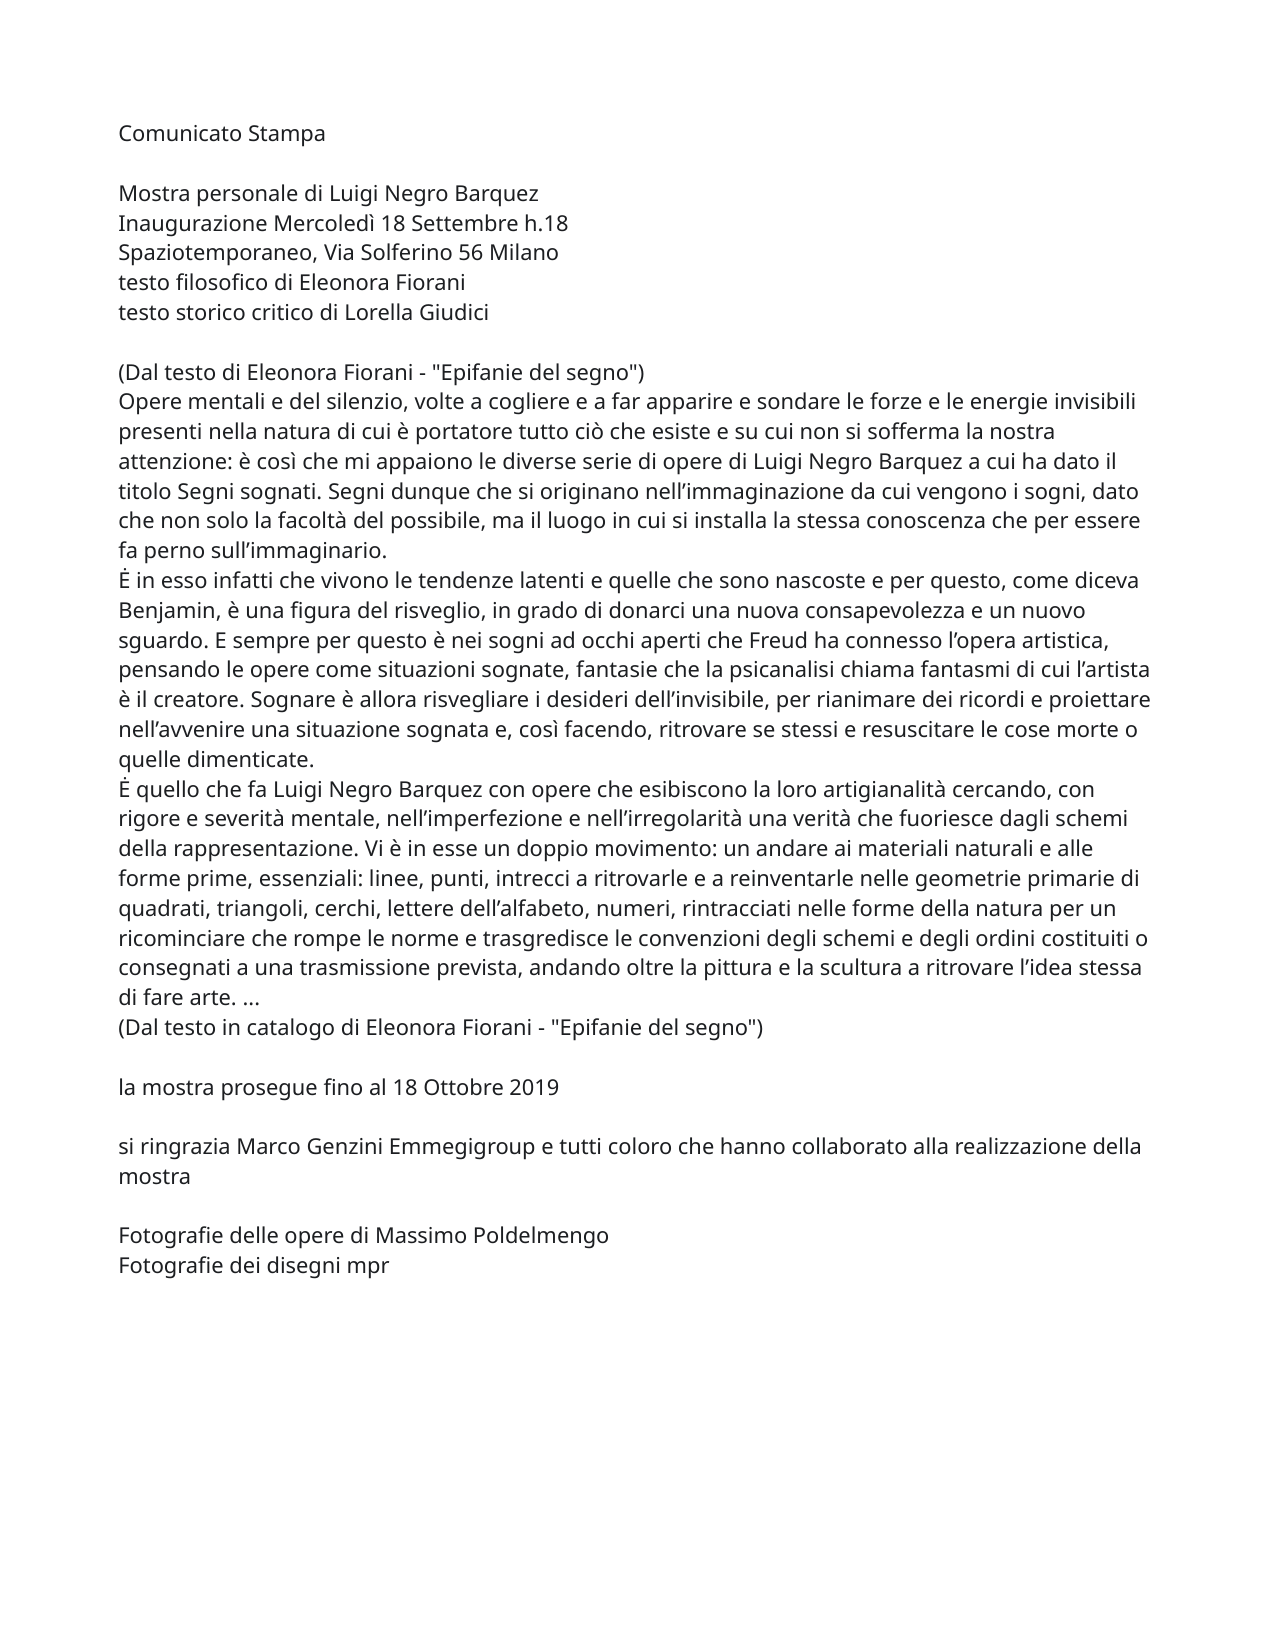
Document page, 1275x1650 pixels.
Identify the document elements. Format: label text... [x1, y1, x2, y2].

text testo filosofico di Eleonora Fiorani [118, 267, 1157, 297]
text Ė in esso infatti che vivono le tendenze latenti e quelle che sono nascoste e per questo, come diceva Benjamin, è una figura del risveglio, in grado di donarci una nuova consapevolezza e un nuovo sguardo. E sempre per questo è nei sogni ad occhi aperti che Freud ha connesso l’opera artistica, pensando le opere come situazioni sognate, fantasie che la psicanalisi chiama fantasmi di cui l’artista è il creatore. Sognare è allora risvegliare i desideri dell’invisibile, per rianimare dei ricordi e proiettare nell’avvenire una situazione sognata e, così facendo, ritrovare se stessi e resuscitare le cose morte o quelle dimenticate. [118, 565, 1157, 773]
text Fotografie delle opere di Massimo Poldelmengo [118, 1220, 1157, 1250]
text Mostra personale di Luigi Negro Barquez [118, 178, 1157, 207]
text (Dal testo di Eleonora Fiorani - "Epifanie del segno") [118, 356, 1157, 386]
text testo storico critico di Lorella Giudici [118, 297, 1157, 327]
text (Dal testo in catalogo di Eleonora Fiorani - "Epifanie del segno") [118, 1012, 1157, 1042]
text Ė quello che fa Luigi Negro Barquez con opere che esibiscono la loro artigianalità cercando, con rigore e severità mentale, nell’imperfezione e nell’irregolarità una verità che fuoriesce dagli schemi della rappresentazione. Vi è in esse un doppio movimento: un andare ai materiali naturali e alle forme prime, essenziali: linee, punti, intrecci a ritrovarle e a reinventarle nelle geometrie primarie di quadrati, triangoli, cerchi, lettere dell’alfabeto, numeri, rintracciati nelle forme della natura per un ricominciare che rompe le norme e trasgredisce le convenzioni degli schemi e degli ordini costituiti o consegnati a una trasmissione prevista, andando oltre la pittura e la scultura a ritrovare l’idea stessa di fare arte. ... [118, 773, 1157, 1012]
text la mostra prosegue fino al 18 Ottobre 2019 [118, 1071, 1157, 1101]
text Spaziotemporaneo, Via Solferino 56 Milano [118, 237, 1157, 267]
text si ringrazia Marco Genzini Emmegigroup e tutti coloro che hanno collaborato alla realizzazione della mostra [118, 1131, 1157, 1191]
text Fotografie dei disegni mpr [118, 1250, 1157, 1280]
text Comunicato Stampa [118, 118, 1157, 148]
text Inaugurazione Mercoledì 18 Settembre h.18 [118, 207, 1157, 237]
text Opere mentali e del silenzio, volte a cogliere e a far apparire e sondare le forze e le energie invisibili presenti nella natura di cui è portatore tutto ciò che esiste e su cui non si sofferma la nostra attenzione: è così che mi appaiono le diverse serie di opere di Luigi Negro Barquez a cui ha dato il titolo Segni sognati. Segni dunque che si originano nell’immaginazione da cui vengono i sogni, dato che non solo la facoltà del possibile, ma il luogo in cui si installa la stessa conoscenza che per essere fa perno sull’immaginario. [118, 386, 1157, 565]
